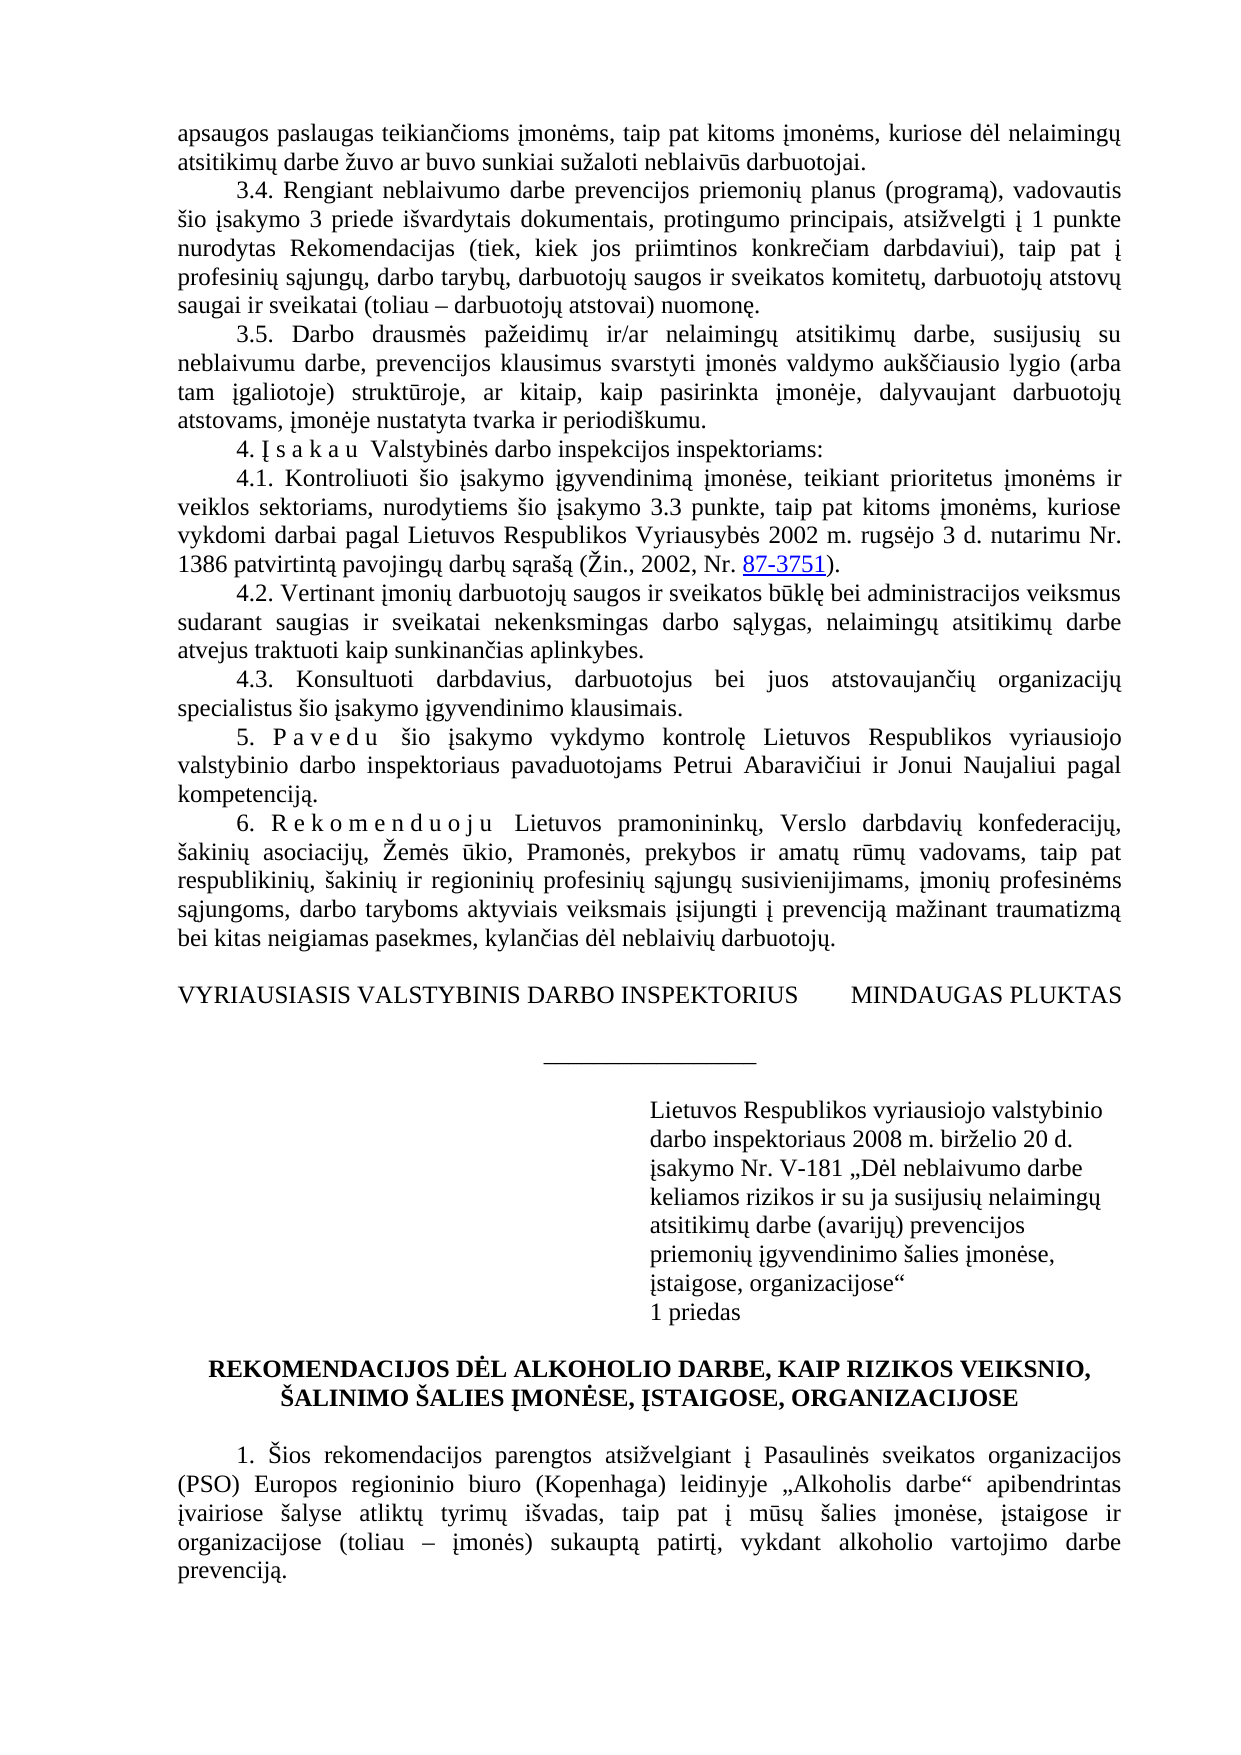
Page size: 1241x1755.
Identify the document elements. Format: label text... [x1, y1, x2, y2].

text 4.3. Konsultuoti darbdavius, darbuotojus bei juos atstovaujančių organizacijų specialistus šio įsakymo įgyvendinimo klausimais. [177, 664, 1122, 722]
text 3.4. Rengiant neblaivumo darbe prevencijos priemonių planus (programą), vadovautis šio įsakymo 3 priede išvardytais dokumentais, protingumo principais, atsižvelgti į 1 punkte nurodytas Rekomendacijas (tiek, kiek jos priimtinos konkrečiam darbdaviui), taip pat į profesinių sąjungų, darbo tarybų, darbuotojų saugos ir sveikatos komitetų, darbuotojų atstovų saugai ir sveikatai (toliau – darbuotojų atstovai) nuomonę. [177, 176, 1122, 319]
text apsaugos paslaugas teikiančioms įmonėms, taip pat kitoms įmonėms, kuriose dėl nelaimingų atsitikimų darbe žuvo ar buvo sunkiai sužaloti neblaivūs darbuotojai. [177, 118, 1122, 176]
text _________________ [177, 1038, 1122, 1067]
text 5. Pavedu šio įsakymo vykdymo kontrolę Lietuvos Respublikos vyriausiojo valstybinio darbo inspektoriaus pavaduotojams Petrui Abaravičiui ir Jonui Naujaliui pagal kompetenciją. [177, 722, 1122, 808]
text REKOMENDACIJOS DĖL ALKOHOLIO DARBE, KAIP RIZIKOS VEIKSNIO, ŠALINIMO ŠALIES ĮMONĖSE, ĮSTAIGOSE, ORGANIZACIJOSE [177, 1354, 1122, 1412]
text Lietuvos Respublikos vyriausiojo valstybinio darbo inspektoriaus 2008 m. birželio 20 d. įsakymo Nr. V-181 „Dėl neblaivumo darbe keliamos rizikos ir su ja susijusių nelaimingų atsitikimų darbe (avarijų) prevencijos priemonių įgyvendinimo šalies įmonėse, įstaigose, organizacijose“ [649, 1096, 1122, 1297]
text 4.1. Kontroliuoti šio įsakymo įgyvendinimą įmonėse, teikiant prioritetus įmonėms ir veiklos sektoriams, nurodytiems šio įsakymo 3.3 punkte, taip pat kitoms įmonėms, kuriose vykdomi darbai pagal Lietuvos Respublikos Vyriausybės 2002 m. rugsėjo 3 d. nutarimu Nr. 1386 patvirtintą pavojingų darbų sąrašą (Žin., 2002, Nr. 87-3751). [177, 463, 1122, 578]
text 4.2. Vertinant įmonių darbuotojų saugos ir sveikatos būklę bei administracijos veiksmus sudarant saugias ir sveikatai nekenksmingas darbo sąlygas, nelaimingų atsitikimų darbe atvejus traktuoti kaip sunkinančias aplinkybes. [177, 578, 1122, 664]
text 3.5. Darbo drausmės pažeidimų ir/ar nelaimingų atsitikimų darbe, susijusių su neblaivumu darbe, prevencijos klausimus svarstyti įmonės valdymo aukščiausio lygio (arba tam įgaliotoje) struktūroje, ar kitaip, kaip pasirinkta įmonėje, dalyvaujant darbuotojų atstovams, įmonėje nustatyta tvarka ir periodiškumu. [177, 319, 1122, 434]
text 1. Šios rekomendacijos parengtos atsižvelgiant į Pasaulinės sveikatos organizacijos (PSO) Europos regioninio biuro (Kopenhaga) leidinyje „Alkoholis darbe“ apibendrintas įvairiose šalyse atliktų tyrimų išvadas, taip pat į mūsų šalies įmonėse, įstaigose ir organizacijose (toliau – įmonės) sukauptą patirtį, vykdant alkoholio vartojimo darbe prevenciją. [177, 1441, 1122, 1584]
text 1 priedas [649, 1297, 1122, 1326]
text VYRIAUSIASIS VALSTYBINIS DARBO INSPEKTORIUS MINDAUGAS PLUKTAS [177, 981, 1122, 1009]
text 4. Įsakau Valstybinės darbo inspekcijos inspektoriams: [177, 434, 1122, 463]
text 6. Rekomenduoju Lietuvos pramonininkų, Verslo darbdavių konfederacijų, šakinių asociacijų, Žemės ūkio, Pramonės, prekybos ir amatų rūmų vadovams, taip pat respublikinių, šakinių ir regioninių profesinių sąjungų susivienijimams, įmonių profesinėms sąjungoms, darbo taryboms aktyviais veiksmais įsijungti į prevenciją mažinant traumatizmą bei kitas neigiamas pasekmes, kylančias dėl neblaivių darbuotojų. [177, 808, 1122, 952]
